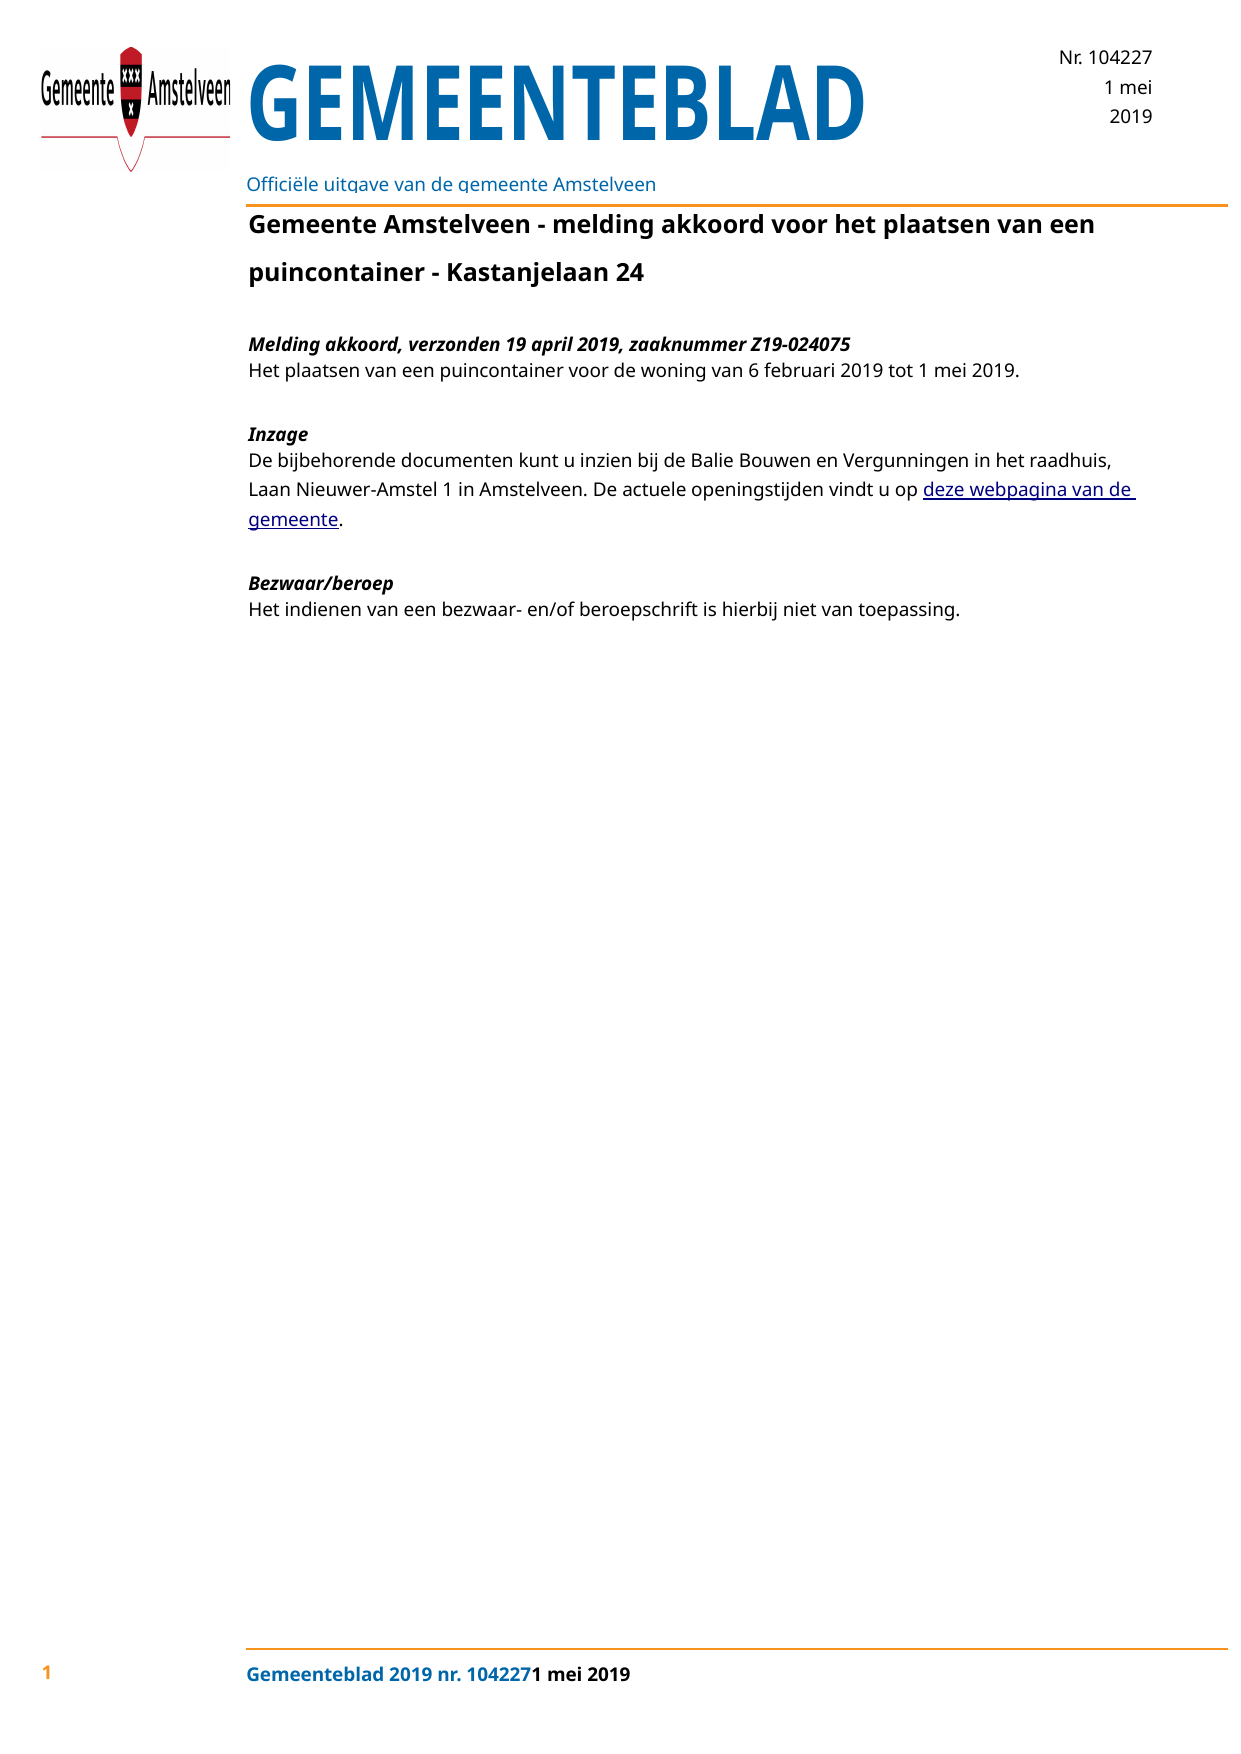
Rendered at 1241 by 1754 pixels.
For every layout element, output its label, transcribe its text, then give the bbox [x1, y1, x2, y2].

text Het indienen van een bezwaar- en/of beroepschrift is hierbij niet van toepassing. [248, 596, 1152, 621]
text Inzage [248, 421, 1152, 447]
text Bezwaar/beroep [248, 570, 1152, 596]
text De bijbehorende documenten kunt u inzien bij de Balie Bouwen en Vergunningen in het raadhuis, Laan Nieuwer-Amstel 1 in Amstelveen. De actuele openingstijden vindt u op deze webpagina van de gemeente. [248, 447, 1152, 532]
text Gemeente Amstelveen - melding akkoord voor het plaatsen van een puincontainer - Kastanjelaan 24 [248, 207, 1152, 288]
picture [41, 47, 231, 172]
text Melding akkoord, verzonden 19 april 2019, zaaknummer Z19-024075 [248, 331, 1152, 357]
text Het plaatsen van een puincontainer voor de woning van 6 februari 2019 tot 1 mei 2019. [248, 357, 1152, 383]
